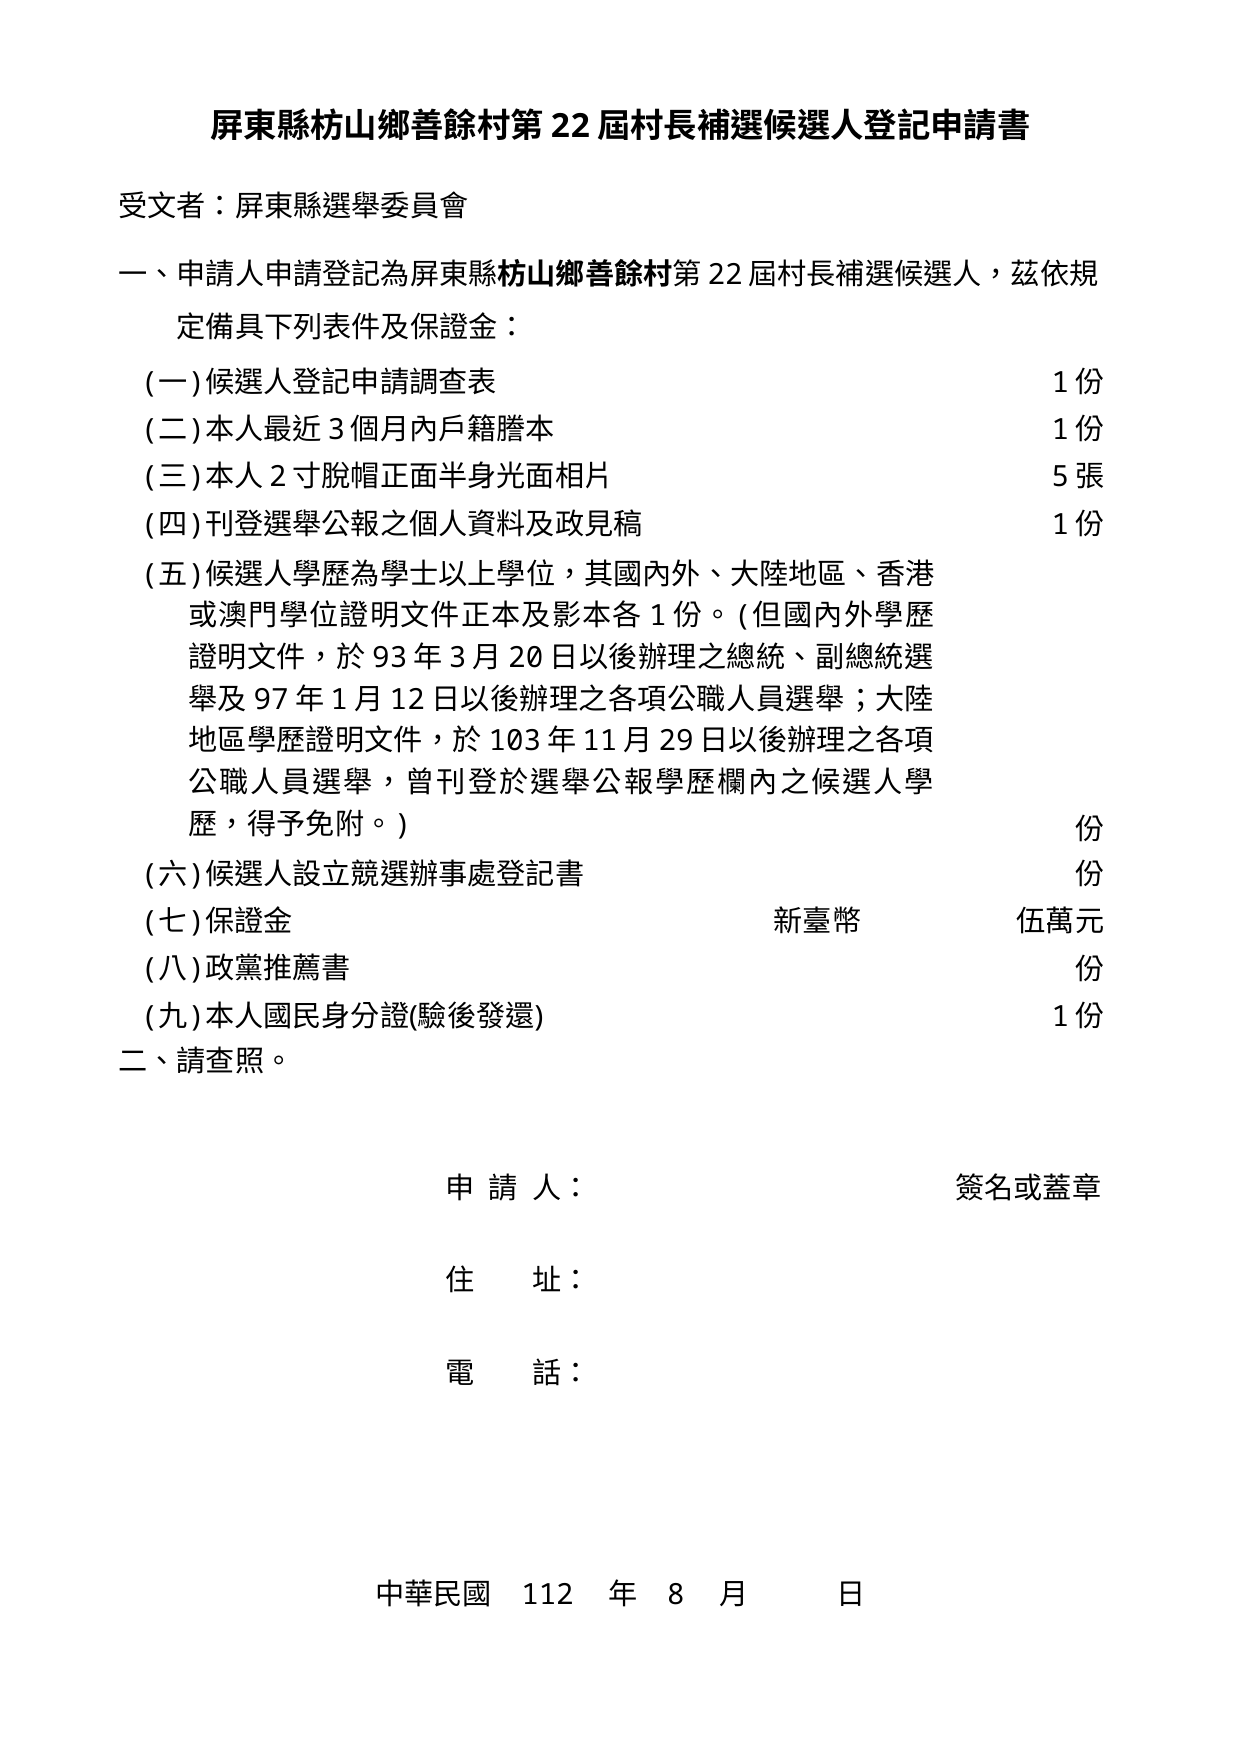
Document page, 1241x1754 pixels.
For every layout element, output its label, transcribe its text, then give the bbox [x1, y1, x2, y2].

table_cell 1份 [946, 990, 1115, 1037]
table_cell (八)政黨推薦書 [129, 943, 946, 990]
text 二、請查照。 [118, 1037, 1122, 1079]
text 受文者：屏東縣選舉委員會 [118, 183, 1122, 225]
table_cell 份 [946, 848, 1115, 895]
table_cell 1份 [946, 498, 1115, 545]
text 申 請 人： 簽名或蓋章 [445, 1165, 1122, 1207]
table_cell 份 [946, 943, 1115, 990]
table_cell (二)本人最近3個月內戶籍謄本 [129, 403, 946, 451]
text 電 話： [445, 1349, 1122, 1392]
table_cell 1份 [946, 403, 1115, 451]
table_cell (三)本人2寸脫帽正面半身光面相片 [129, 451, 946, 498]
table_cell (九)本人國民身分證(驗後發還) [129, 990, 946, 1037]
text 屏東縣枋山鄉善餘村第22屆村長補選候選人登記申請書 [118, 99, 1122, 147]
table_cell 5張 [946, 451, 1115, 498]
table_cell 伍萬元 [946, 895, 1115, 943]
table_cell (四)刊登選舉公報之個人資料及政見稿 [129, 498, 946, 545]
table_header (一)候選人登記申請調查表 [129, 356, 946, 403]
text 一、申請人申請登記為屏東縣枋山鄉善餘村第22屆村長補選候選人，茲依規定備具下列表件及保證金： [118, 250, 1122, 345]
table_cell (五)候選人學歷為學士以上學位，其國內外、大陸地區、香港或澳門學位證明文件正本及影本各1份。(但國內外學歷證明文件，於93年3月20日以後辦理之總統、副總統選舉及97年1月12日以後辦理之各項公職人員選舉；大陸地區學歷證明文件，於103年11月29日以後辦理之各項公職人員選舉，曾刊登於選舉公報學歷欄內之候選人學歷，得予免附。) [129, 545, 946, 848]
table_cell (七)保證金 新臺幣 [129, 895, 946, 943]
table_cell 份 [946, 545, 1115, 848]
text 住 址： [445, 1257, 1122, 1299]
text 中華民國 112 年 8 月 日 [118, 1571, 1122, 1613]
table_header 1份 [946, 356, 1115, 403]
table_cell (六)候選人設立競選辦事處登記書 [129, 848, 946, 895]
